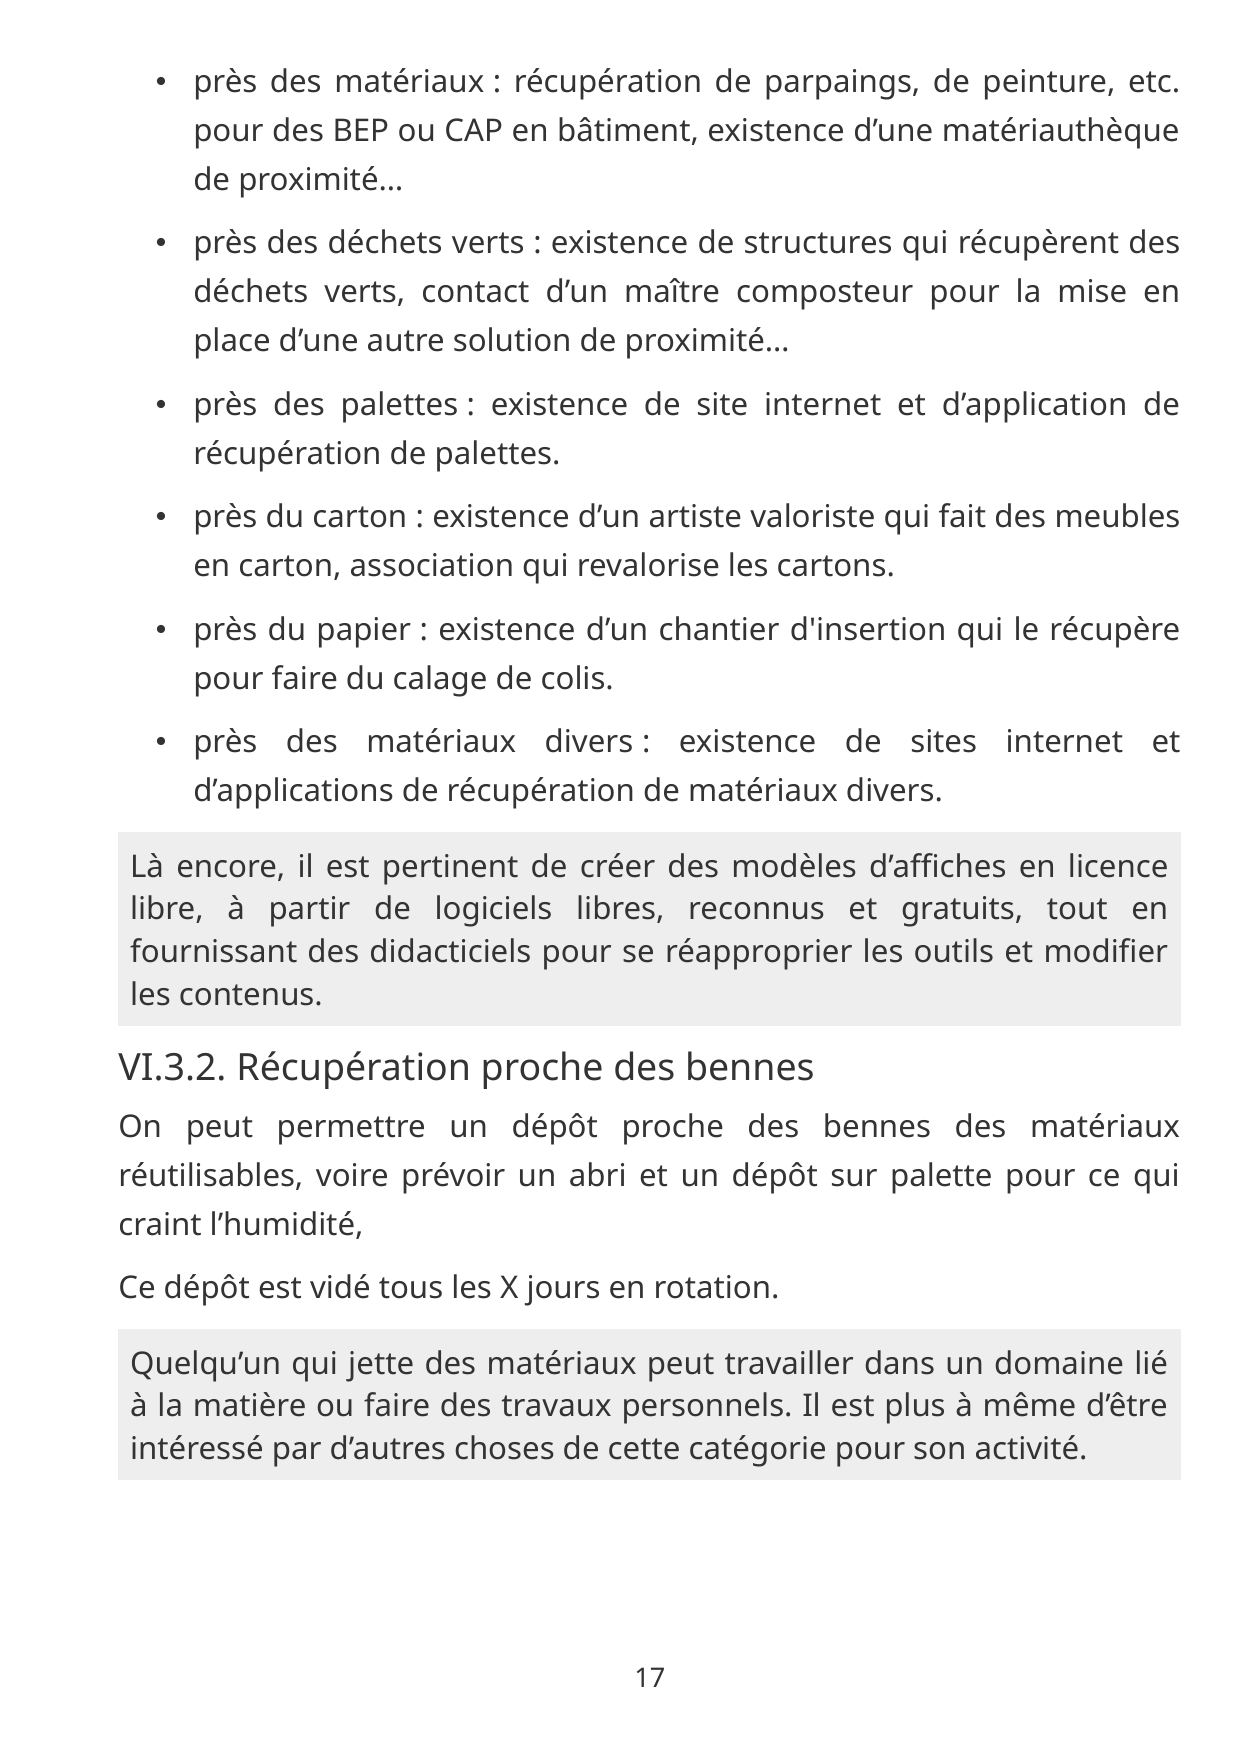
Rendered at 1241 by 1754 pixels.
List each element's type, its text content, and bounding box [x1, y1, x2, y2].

subtitle Récupération proche des bennes [118, 1041, 1181, 1092]
list près du carton : existence d’un artiste valoriste qui fait des meubles en carton, association qui revalorise les cartons. [156, 494, 1181, 586]
text Quelqu’un qui jette des matériaux peut travailler dans un domaine lié à la matière ou faire des travaux personnels. Il est plus à même d’être intéressé par d’autres choses de cette catégorie pour son activité. [118, 1329, 1181, 1480]
list près des matériaux : récupération de parpaings, de peinture, etc. pour des BEP ou CAP en bâtiment, existence d’une matériauthèque de proximité… [156, 59, 1181, 199]
text Là encore, il est pertinent de créer des modèles d’affiches en licence libre, à partir de logiciels libres, reconnus et gratuits, tout en fournissant des didacticiels pour se réapproprier les outils et modifier les contenus. [118, 832, 1181, 1026]
list près des matériaux divers : existence de sites internet et d’applications de récupération de matériaux divers. [156, 719, 1181, 811]
list près du papier : existence d’un chantier d'insertion qui le récupère pour faire du calage de colis. [156, 607, 1181, 698]
text On peut permettre un dépôt proche des bennes des matériaux réutilisables, voire prévoir un abri et un dépôt sur palette pour ce qui craint l’humidité, [118, 1104, 1181, 1244]
text Ce dépôt est vidé tous les X jours en rotation. [118, 1266, 1181, 1308]
list près des déchets verts : existence de structures qui récupèrent des déchets verts, contact d’un maître composteur pour la mise en place d’une autre solution de proximité… [156, 221, 1181, 361]
list près des palettes : existence de site internet et d’application de récupération de palettes. [156, 382, 1181, 473]
